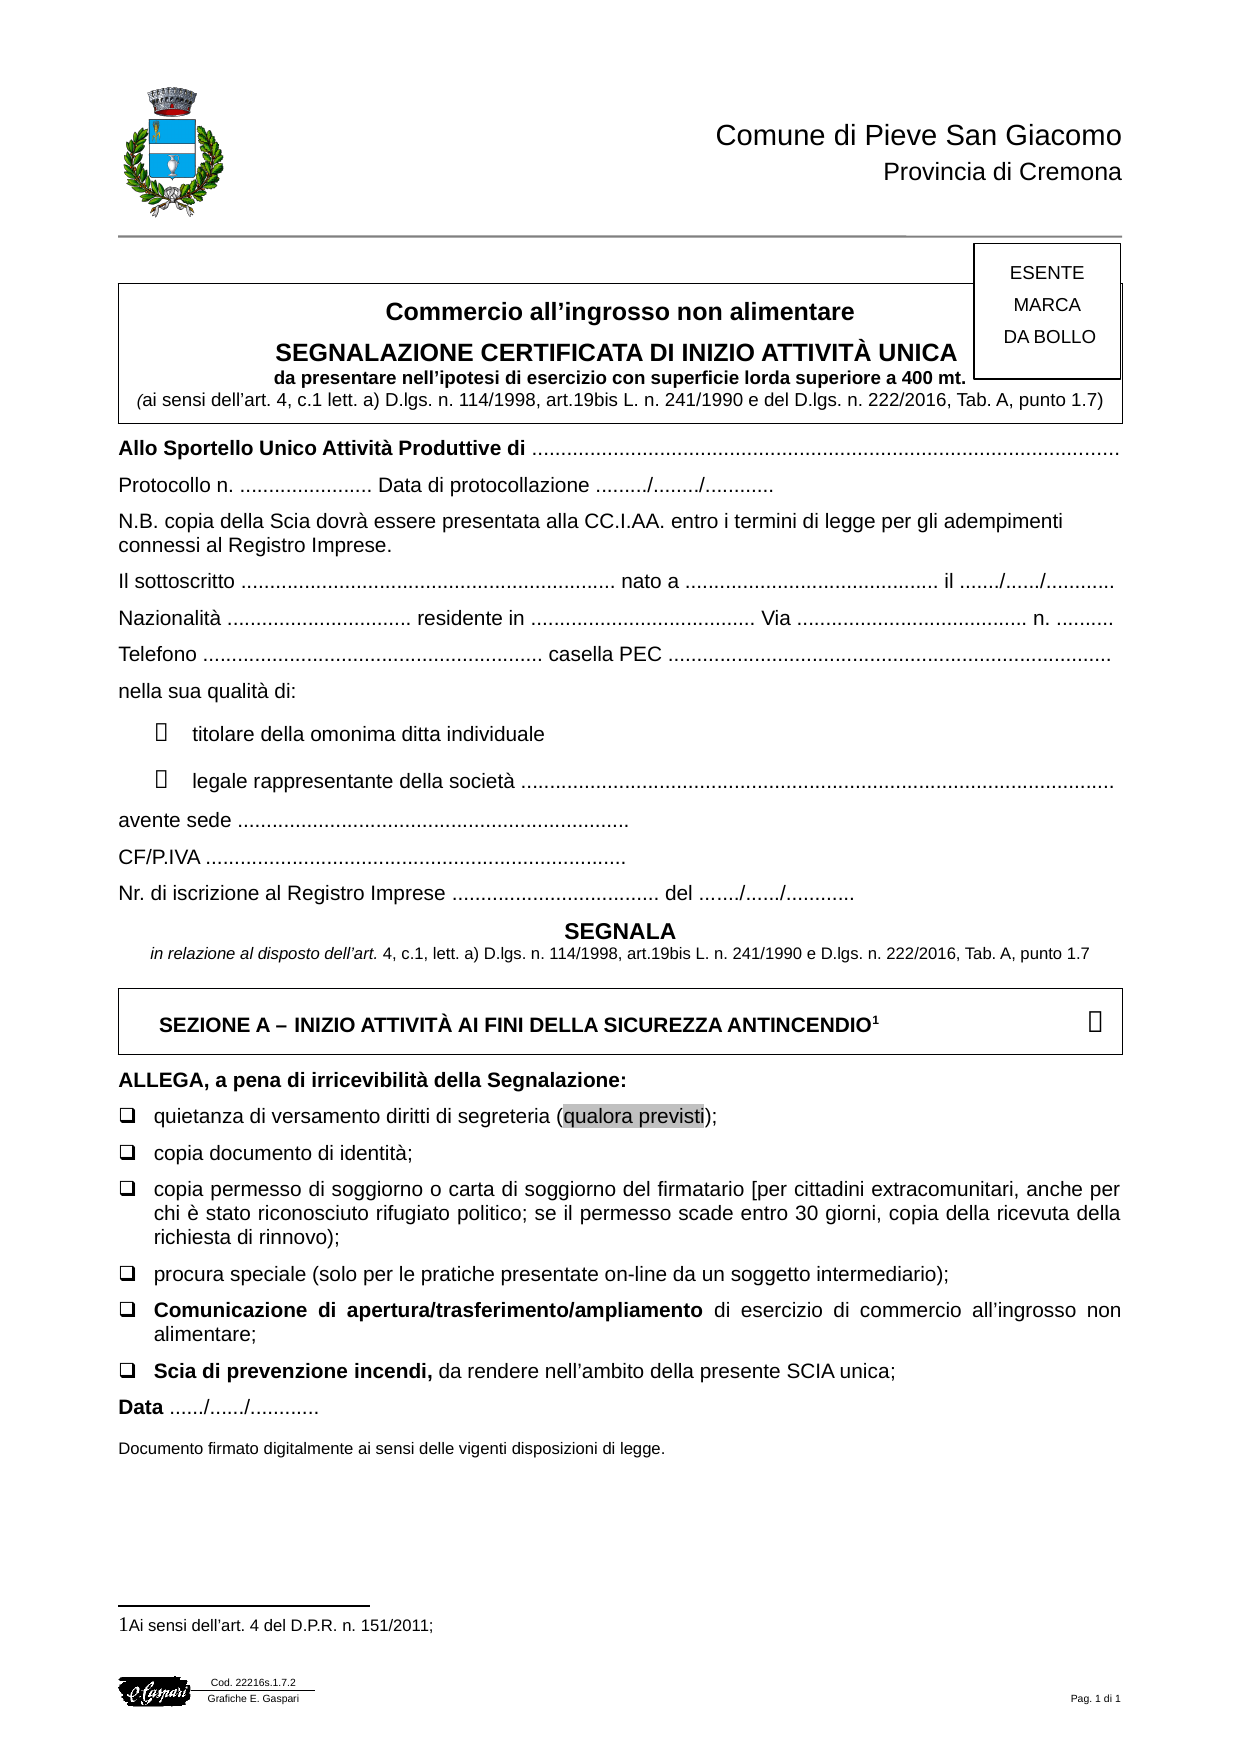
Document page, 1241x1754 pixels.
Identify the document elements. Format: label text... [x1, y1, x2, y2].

text Nazionalità ................................ residente in ....................................... Via ........................................ n. .......... [118, 606, 1122, 630]
picture [117, 1675, 191, 1707]
text in relazione al disposto dell’art. 4, c.1, lett. a) D.lgs. n. 114/1998, art.19bis L. n. 241/1990 e D.lgs. n. 222/2016, Tab. A, punto 1.7 [118, 944, 1122, 963]
text  titolare della omonima ditta individuale [153, 715, 1122, 749]
text Documento firmato digitalmente ai sensi delle vigenti disposizioni di legge. [118, 1439, 1122, 1458]
text SEGNALA [118, 918, 1122, 944]
text Allo Sportello Unico Attività Produttive di [118, 436, 1122, 460]
text Provincia di Cremona [224, 157, 1122, 185]
text Data ....../....../............ [118, 1395, 1122, 1419]
list Scia di prevenzione incendi, da rendere nell’ambito della presente SCIA unica; [118, 1358, 1122, 1383]
text  legale rappresentante della società ....................................................................................................... [153, 762, 1122, 796]
text Comune di Pieve San Giacomo [224, 118, 1122, 152]
text Nr. di iscrizione al Registro Imprese .................................... del ......./....../............ [118, 881, 1122, 905]
text avente sede .................................................................... [118, 808, 1122, 832]
list quietanza di versamento diritti di segreteria (qualora previsti); [118, 1104, 1122, 1128]
text ALLEGA, a pena di irricevibilità della Segnalazione: [118, 1067, 1122, 1091]
text N.B. copia della Scia dovrà essere presentata alla CC.I.AA. entro i termini di legge per gli adempimenti connessi al Registro Imprese. [118, 509, 1122, 557]
list Comunicazione di apertura/trasferimento/ampliamento di esercizio di commercio all’ingrosso non alimentare; [118, 1298, 1122, 1346]
text Il sottoscritto ................................................................. nato a ............................................ il ......./....../............ [118, 569, 1122, 593]
list copia documento di identità; [118, 1140, 1122, 1164]
text nella sua qualità di: [118, 679, 1122, 703]
text Protocollo n. ....................... Data di protocollazione ........./......../............ [118, 472, 1122, 496]
list procura speciale (solo per le pratiche presentate on-line da un soggetto intermediario); [118, 1261, 1122, 1286]
picture [122, 87, 224, 219]
list copia permesso di soggiorno o carta di soggiorno del firmatario [per cittadini extracomunitari, anche per chi è stato riconosciuto rifugiato politico; se il permesso scade entro 30 giorni, copia della ricevuta della richiesta di rinnovo); [118, 1177, 1122, 1249]
table_header SEZIONE A – INIZIO ATTIVITÀ AI FINI DELLA SICUREZZA ANTINCENDIO  [119, 989, 1122, 1054]
table_header Commercio all’ingrosso non alimentare SEGNALAZIONE CERTIFICATA DI INIZIO ATTIVITÀ UNICA da presentare nell’ipotesi di esercizio con superficie lorda superiore a 400 mt. (ai sensi dell’art. 4, c.1 lett. a) D.lgs. n. 114/1998, art.19bis L. n. 241/1990 e del D.lgs. n. 222/2016, Tab. A, punto 1.7) [119, 284, 1122, 422]
text CF/P.IVA ......................................................................... [118, 845, 1122, 869]
text Telefono ........................................................... casella PEC ............................................................................. [118, 642, 1122, 666]
